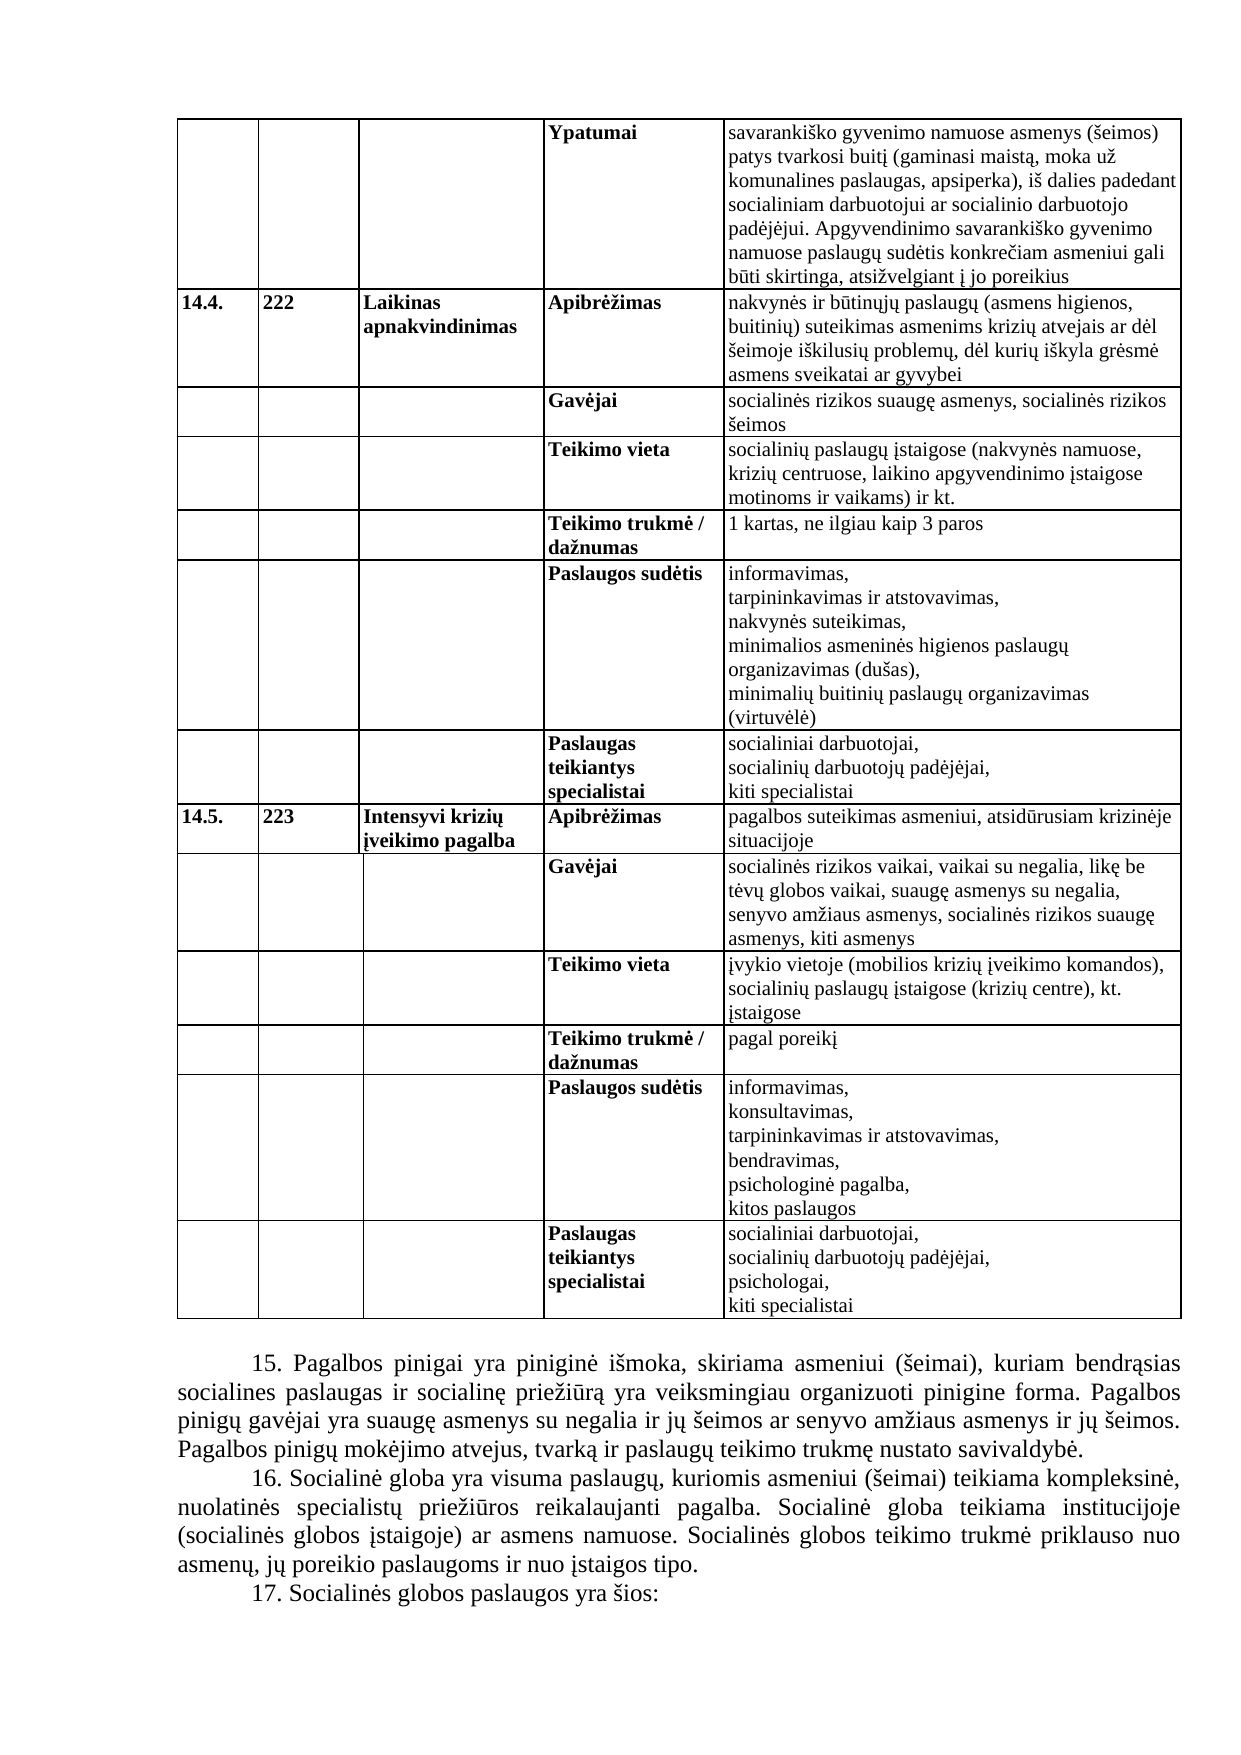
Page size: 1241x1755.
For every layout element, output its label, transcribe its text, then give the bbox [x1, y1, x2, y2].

table_cell [364, 952, 543, 1024]
table_cell [259, 1026, 363, 1074]
table_cell [178, 854, 258, 950]
table_cell Ypatumai [545, 120, 723, 288]
table_cell [360, 561, 543, 729]
table_cell [178, 952, 258, 1024]
table_cell [259, 561, 358, 729]
table_cell [178, 437, 258, 509]
table_cell [259, 1075, 363, 1220]
text 16. Socialinė globa yra visuma paslaugų, kuriomis asmeniui (šeimai) teikiama kompleksinė, nuolatinės specialistų priežiūros reikalaujanti pagalba. Socialinė globa teikiama institucijoje (socialinės globos įstaigoje) ar asmens namuose. Socialinės globos teikimo trukmė priklauso nuo asmenų, jų poreikio paslaugoms ir nuo įstaigos tipo. [177, 1463, 1181, 1578]
table_cell [178, 561, 258, 729]
table_cell Paslaugos sudėtis [545, 561, 723, 729]
text 17. Socialinės globos paslaugos yra šios: [177, 1578, 1181, 1607]
text 15. Pagalbos pinigai yra piniginė išmoka, skiriama asmeniui (šeimai), kuriam bendrąsias socialines paslaugas ir socialinę priežiūrą yra veiksmingiau organizuoti pinigine forma. Pagalbos pinigų gavėjai yra suaugę asmenys su negalia ir jų šeimos ar senyvo amžiaus asmenys ir jų šeimos. Pagalbos pinigų mokėjimo atvejus, tvarką ir paslaugų teikimo trukmę nustato savivaldybė. [177, 1348, 1181, 1463]
table_cell [178, 1026, 258, 1074]
table_cell Teikimo vieta [545, 952, 723, 1024]
table_cell [364, 1026, 543, 1074]
table_cell [178, 1075, 258, 1220]
table_cell Paslaugas teikiantys specialistai [545, 1221, 723, 1317]
table_cell [360, 437, 543, 509]
table_cell Paslaugos sudėtis [545, 1075, 723, 1220]
table_cell Teikimo vieta [545, 437, 723, 509]
table_cell Apibrėžimas [545, 290, 723, 386]
table_cell Laikinas apnakvindinimas [360, 290, 543, 386]
table_cell [364, 1075, 543, 1220]
table_cell [364, 854, 543, 950]
table_cell 14.4. [178, 290, 258, 386]
table_cell [259, 1221, 363, 1317]
table_cell [360, 388, 543, 436]
table_cell [259, 854, 363, 950]
table_cell [178, 511, 258, 559]
table_cell [360, 511, 543, 559]
table_cell [360, 120, 543, 288]
table_cell [259, 120, 358, 288]
table_cell [259, 731, 358, 803]
table_cell [178, 120, 258, 288]
table_cell [259, 388, 358, 436]
table_cell Gavėjai [545, 388, 723, 436]
table_cell [178, 731, 258, 803]
table_cell Gavėjai [545, 854, 723, 950]
table_cell [259, 952, 363, 1024]
table_cell pagal poreikį [725, 1026, 1180, 1074]
table_cell 1 kartas, ne ilgiau kaip 3 paros [725, 511, 1180, 559]
table_cell [364, 1221, 543, 1317]
table_cell [259, 437, 358, 509]
table_cell 14.5. [178, 805, 258, 852]
table_cell [178, 1221, 258, 1317]
table_cell 222 [259, 290, 358, 386]
table_cell [259, 511, 358, 559]
table_cell Apibrėžimas [545, 805, 723, 852]
table_cell [360, 731, 543, 803]
table_cell 223 [259, 805, 358, 852]
table_cell [178, 388, 258, 436]
